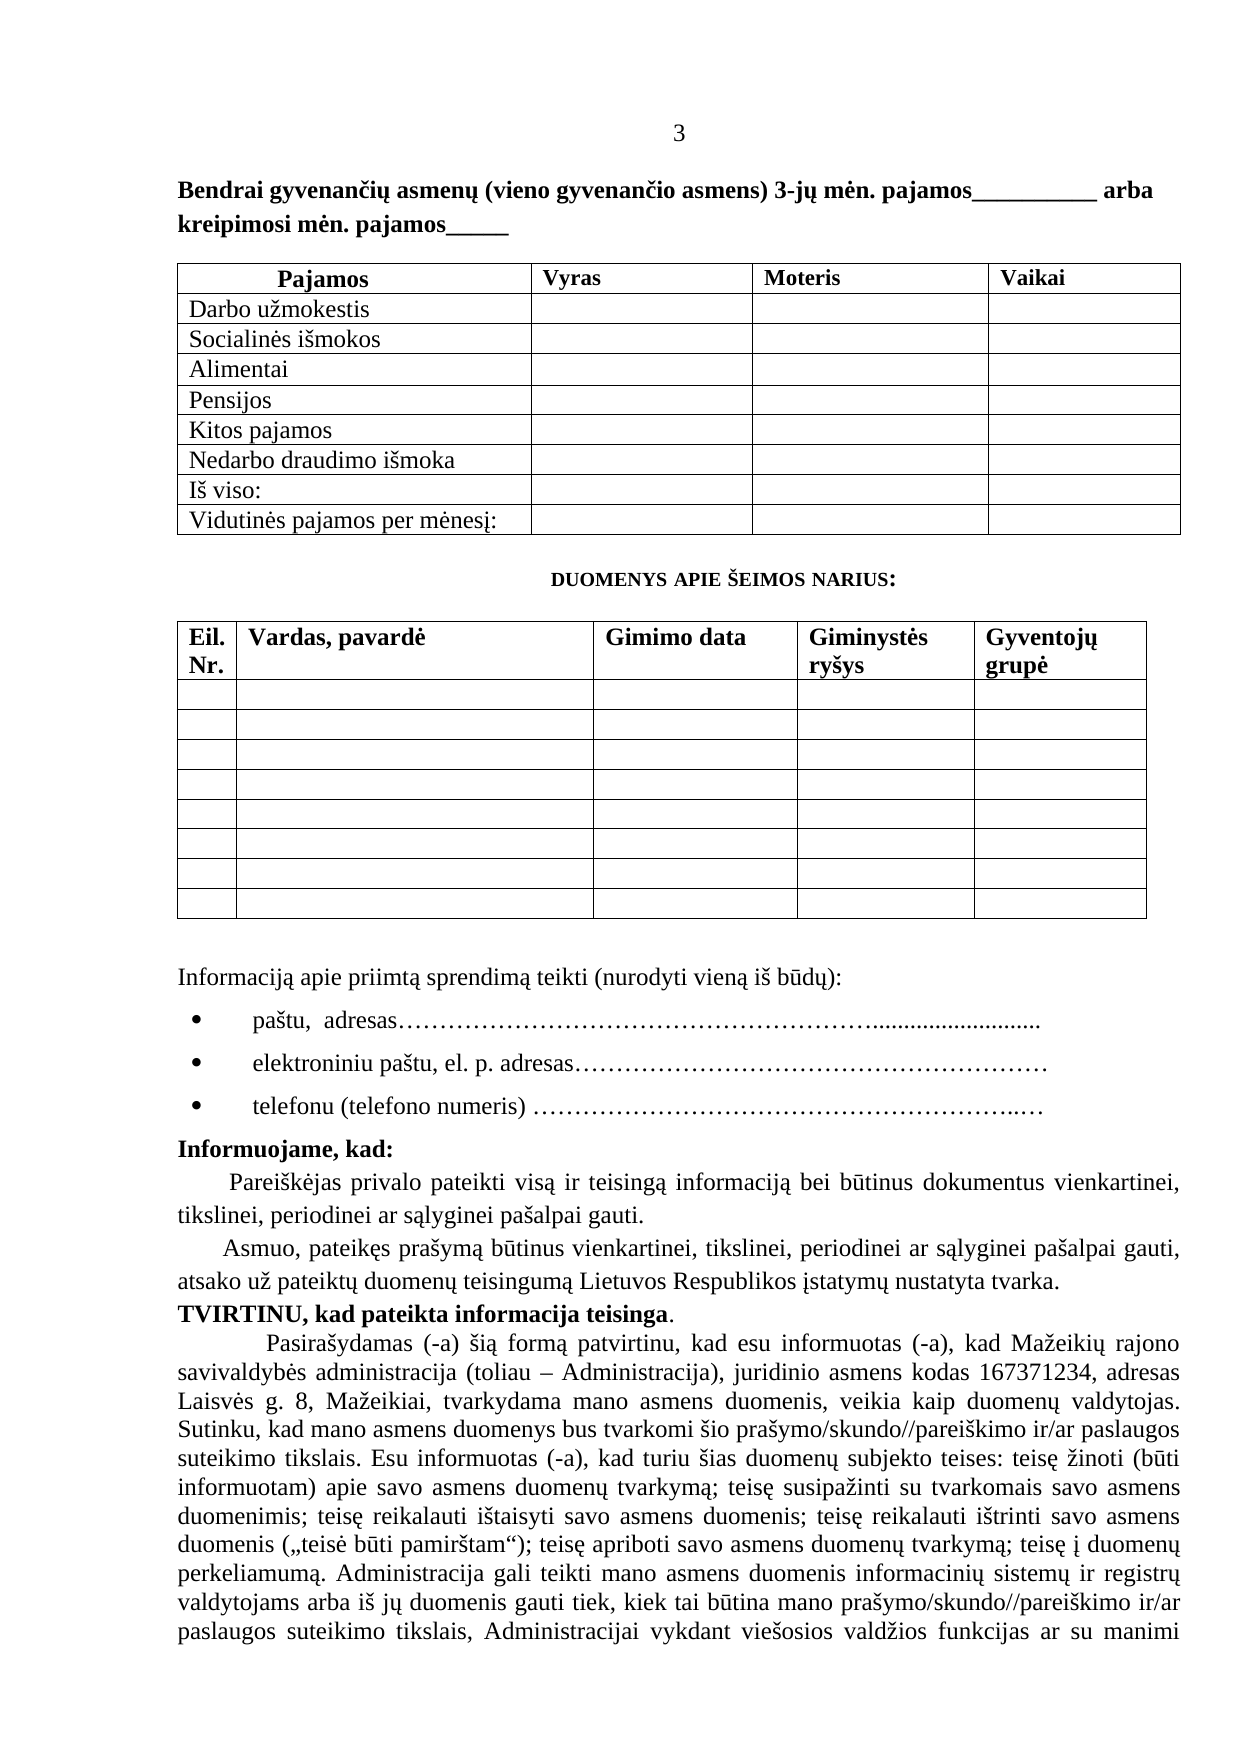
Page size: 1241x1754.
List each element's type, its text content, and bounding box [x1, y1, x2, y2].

table_cell Alimentai [178, 354, 531, 384]
table_cell [753, 445, 988, 474]
table_cell [975, 800, 1146, 828]
table_cell [237, 859, 593, 888]
table_cell Vidutinės pajamos per mėnesį: [178, 505, 531, 533]
table_cell [975, 770, 1146, 798]
table_cell [989, 294, 1180, 323]
table_cell [594, 859, 797, 888]
table_cell [975, 680, 1146, 709]
table_cell [594, 889, 797, 918]
table_cell Darbo užmokestis [178, 294, 531, 323]
table_cell [237, 710, 593, 739]
table_cell [989, 386, 1180, 414]
table_cell [798, 770, 974, 798]
table_cell [798, 710, 974, 739]
text Asmuo, pateikęs prašymą būtinus vienkartinei, tikslinei, periodinei ar sąlyginei pašalpai gauti, atsako už pateiktų duomenų teisingumą Lietuvos Respublikos įstatymų nustatyta tvarka. [177, 1233, 1181, 1295]
text TVIRTINU, kad pateikta informacija teisinga. [177, 1299, 1181, 1328]
text Pasirašydamas (-a) šią formą patvirtinu, kad esu informuotas (-a), kad Mažeikių rajono savivaldybės administracija (toliau – Administracija), juridinio asmens kodas 167371234, adresas Laisvės g. 8, Mažeikiai, tvarkydama mano asmens duomenis, veikia kaip duomenų valdytojas. Sutinku, kad mano asmens duomenys bus tvarkomi šio prašymo/skundo//pareiškimo ir/ar paslaugos suteikimo tikslais. Esu informuotas (-a), kad turiu šias duomenų subjekto teises: teisę žinoti (būti informuotam) apie savo asmens duomenų tvarkymą; teisę susipažinti su tvarkomais savo asmens duomenimis; teisę reikalauti ištaisyti savo asmens duomenis; teisę reikalauti ištrinti savo asmens duomenis („teisė būti pamirštam“); teisę apriboti savo asmens duomenų tvarkymą; teisę į duomenų perkeliamumą. Administracija gali teikti mano asmens duomenis informacinių sistemų ir registrų valdytojams arba iš jų duomenis gauti tiek, kiek tai būtina mano prašymo/skundo//pareiškimo ir/ar paslaugos suteikimo tikslais, Administracijai vykdant viešosios valdžios funkcijas ar su manimi [177, 1328, 1181, 1644]
table_cell [753, 415, 988, 444]
table_header Moteris [753, 264, 988, 293]
table_cell [594, 800, 797, 828]
table_cell [532, 324, 752, 353]
table_cell [237, 829, 593, 858]
table_cell [798, 740, 974, 769]
table_header Gimimo data [594, 622, 797, 679]
table_cell [532, 354, 752, 384]
text  elektroniniu paštu, el. p. adresas………………………………………………… [192, 1048, 1181, 1077]
table_cell [989, 415, 1180, 444]
table_cell [178, 680, 236, 709]
table_cell [975, 829, 1146, 858]
table_cell [989, 445, 1180, 474]
text duomenys apie šeimos narius: [177, 563, 1181, 592]
table_cell Nedarbo draudimo išmoka [178, 445, 531, 474]
table_cell [237, 740, 593, 769]
text  paštu, adresas…………………………………………………........................... [192, 1005, 1181, 1034]
table_cell [532, 386, 752, 414]
table_cell [989, 354, 1180, 384]
table_cell [975, 859, 1146, 888]
text Pareiškėjas privalo pateikti visą ir teisingą informaciją bei būtinus dokumentus vienkartinei, tikslinei, periodinei ar sąlyginei pašalpai gauti. [177, 1167, 1181, 1229]
table_cell [178, 829, 236, 858]
table_cell [798, 889, 974, 918]
table_cell Iš viso: [178, 475, 531, 504]
table_cell [237, 680, 593, 709]
table_cell [237, 889, 593, 918]
table_cell [798, 859, 974, 888]
table_cell [532, 505, 752, 533]
table_cell [178, 740, 236, 769]
table_cell [753, 324, 988, 353]
table_cell [594, 770, 797, 798]
table_cell Socialinės išmokos [178, 324, 531, 353]
table_cell [594, 710, 797, 739]
table_header Gyventojų grupė [975, 622, 1146, 679]
table_cell [178, 800, 236, 828]
table_cell Kitos pajamos [178, 415, 531, 444]
table_cell [753, 505, 988, 533]
table_cell [753, 354, 988, 384]
table_header Giminystės ryšys [798, 622, 974, 679]
table_cell [753, 475, 988, 504]
text  telefonu (telefono numeris) …………………………………………………..… [192, 1091, 1181, 1120]
table_cell [989, 324, 1180, 353]
table_cell [237, 800, 593, 828]
table_cell [594, 680, 797, 709]
table_cell [178, 770, 236, 798]
table_cell [975, 710, 1146, 739]
table_cell [532, 294, 752, 323]
text Informuojame, kad: [177, 1134, 1181, 1163]
table_cell [532, 415, 752, 444]
table_cell [975, 889, 1146, 918]
table_cell [989, 505, 1180, 533]
text Bendrai gyvenančių asmenų (vieno gyvenančio asmens) 3-jų mėn. pajamos__________ arba kreipimosi mėn. pajamos_____ [177, 176, 1181, 237]
table_cell [989, 475, 1180, 504]
table_cell [178, 889, 236, 918]
table_cell Pensijos [178, 386, 531, 414]
table_cell [975, 740, 1146, 769]
table_cell [594, 829, 797, 858]
table_cell [753, 294, 988, 323]
table_header Pajamos [178, 264, 531, 293]
table_cell [178, 859, 236, 888]
text Informaciją apie priimtą sprendimą teikti (nurodyti vieną iš būdų): [177, 962, 1181, 991]
table_cell [798, 680, 974, 709]
table_cell [798, 800, 974, 828]
table_cell [532, 475, 752, 504]
table_header Vyras [532, 264, 752, 293]
table_cell [178, 710, 236, 739]
table_header Vaikai [989, 264, 1180, 293]
table_header Eil. Nr. [178, 622, 236, 679]
table_cell [532, 445, 752, 474]
table_cell [798, 829, 974, 858]
table_cell [237, 770, 593, 798]
table_cell [753, 386, 988, 414]
table_header Vardas, pavardė [237, 622, 593, 679]
table_cell [594, 740, 797, 769]
